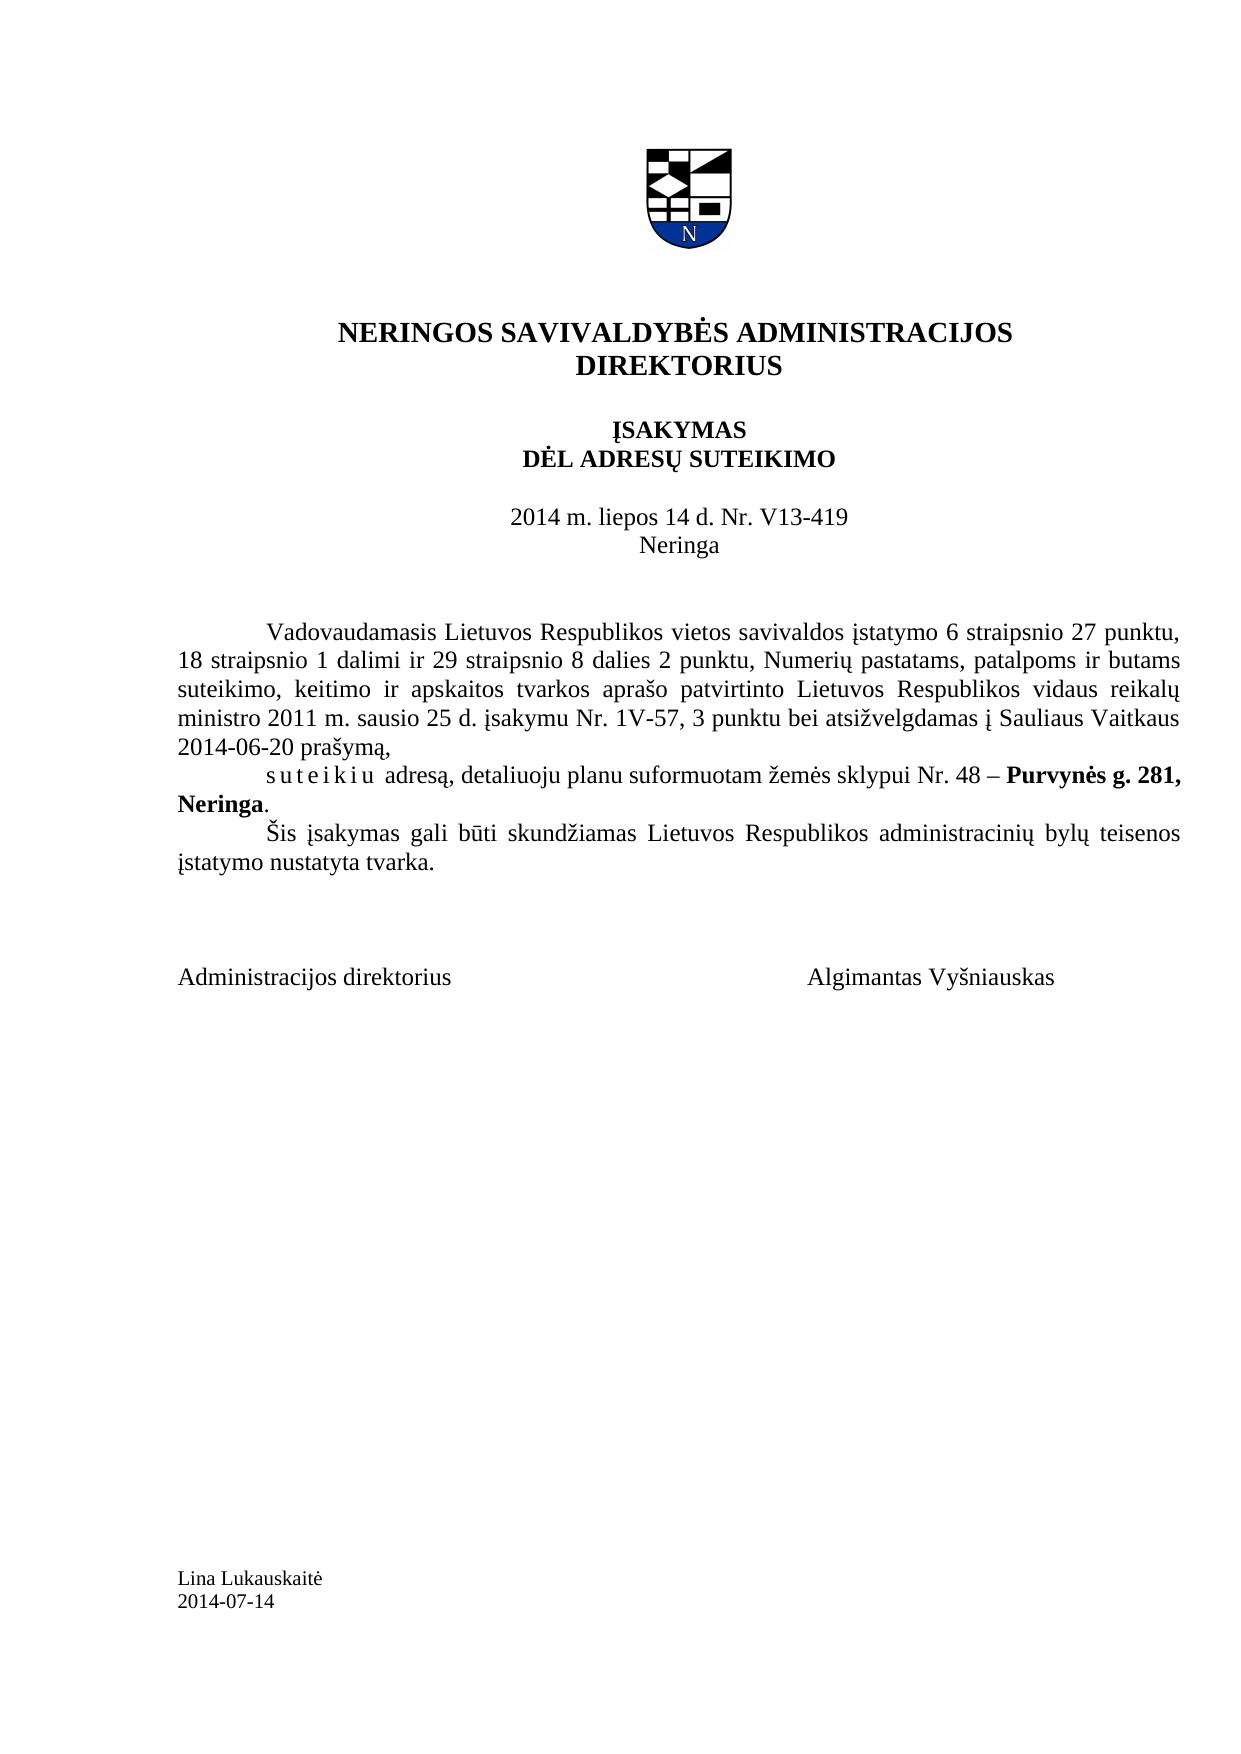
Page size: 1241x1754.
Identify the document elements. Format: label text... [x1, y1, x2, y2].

text Vadovaudamasis Lietuvos Respublikos vietos savivaldos įstatymo 6 straipsnio 27 punktu, 18 straipsnio 1 dalimi ir 29 straipsnio 8 dalies 2 punktu, Numerių pastatams, patalpoms ir butams suteikimo, keitimo ir apskaitos tvarkos aprašo patvirtinto Lietuvos Respublikos vidaus reikalų ministro 2011 m. sausio 25 d. įsakymu Nr. 1V-57, 3 punktu bei atsižvelgdamas į Sauliaus Vaitkaus 2014-06-20 prašymą, [177, 617, 1181, 760]
text ĮSAKYMAS [177, 415, 1181, 444]
text 2014 m. liepos 14 d. Nr. V13-419 [177, 502, 1181, 530]
text DIREKTORIUS [177, 348, 1181, 382]
text Neringa [177, 530, 1181, 559]
text suteikiu adresą, detaliuoju planu suformuotam žemės sklypui Nr. 48 – Purvynės g. 281, Neringa. [177, 760, 1181, 818]
text Administracijos direktorius Algimantas Vyšniauskas [177, 962, 1181, 990]
text DĖL ADRESŲ SUTEIKIMO [177, 444, 1181, 473]
text 2014-07-14 [177, 1589, 1181, 1613]
text Lina Lukauskaitė [177, 1565, 1181, 1589]
text Šis įsakymas gali būti skundžiamas Lietuvos Respublikos administracinių bylų teisenos įstatymo nustatyta tvarka. [177, 818, 1181, 875]
text NERINGOS SAVIVALDYBĖS ADMINISTRACIJOS [177, 315, 1181, 348]
